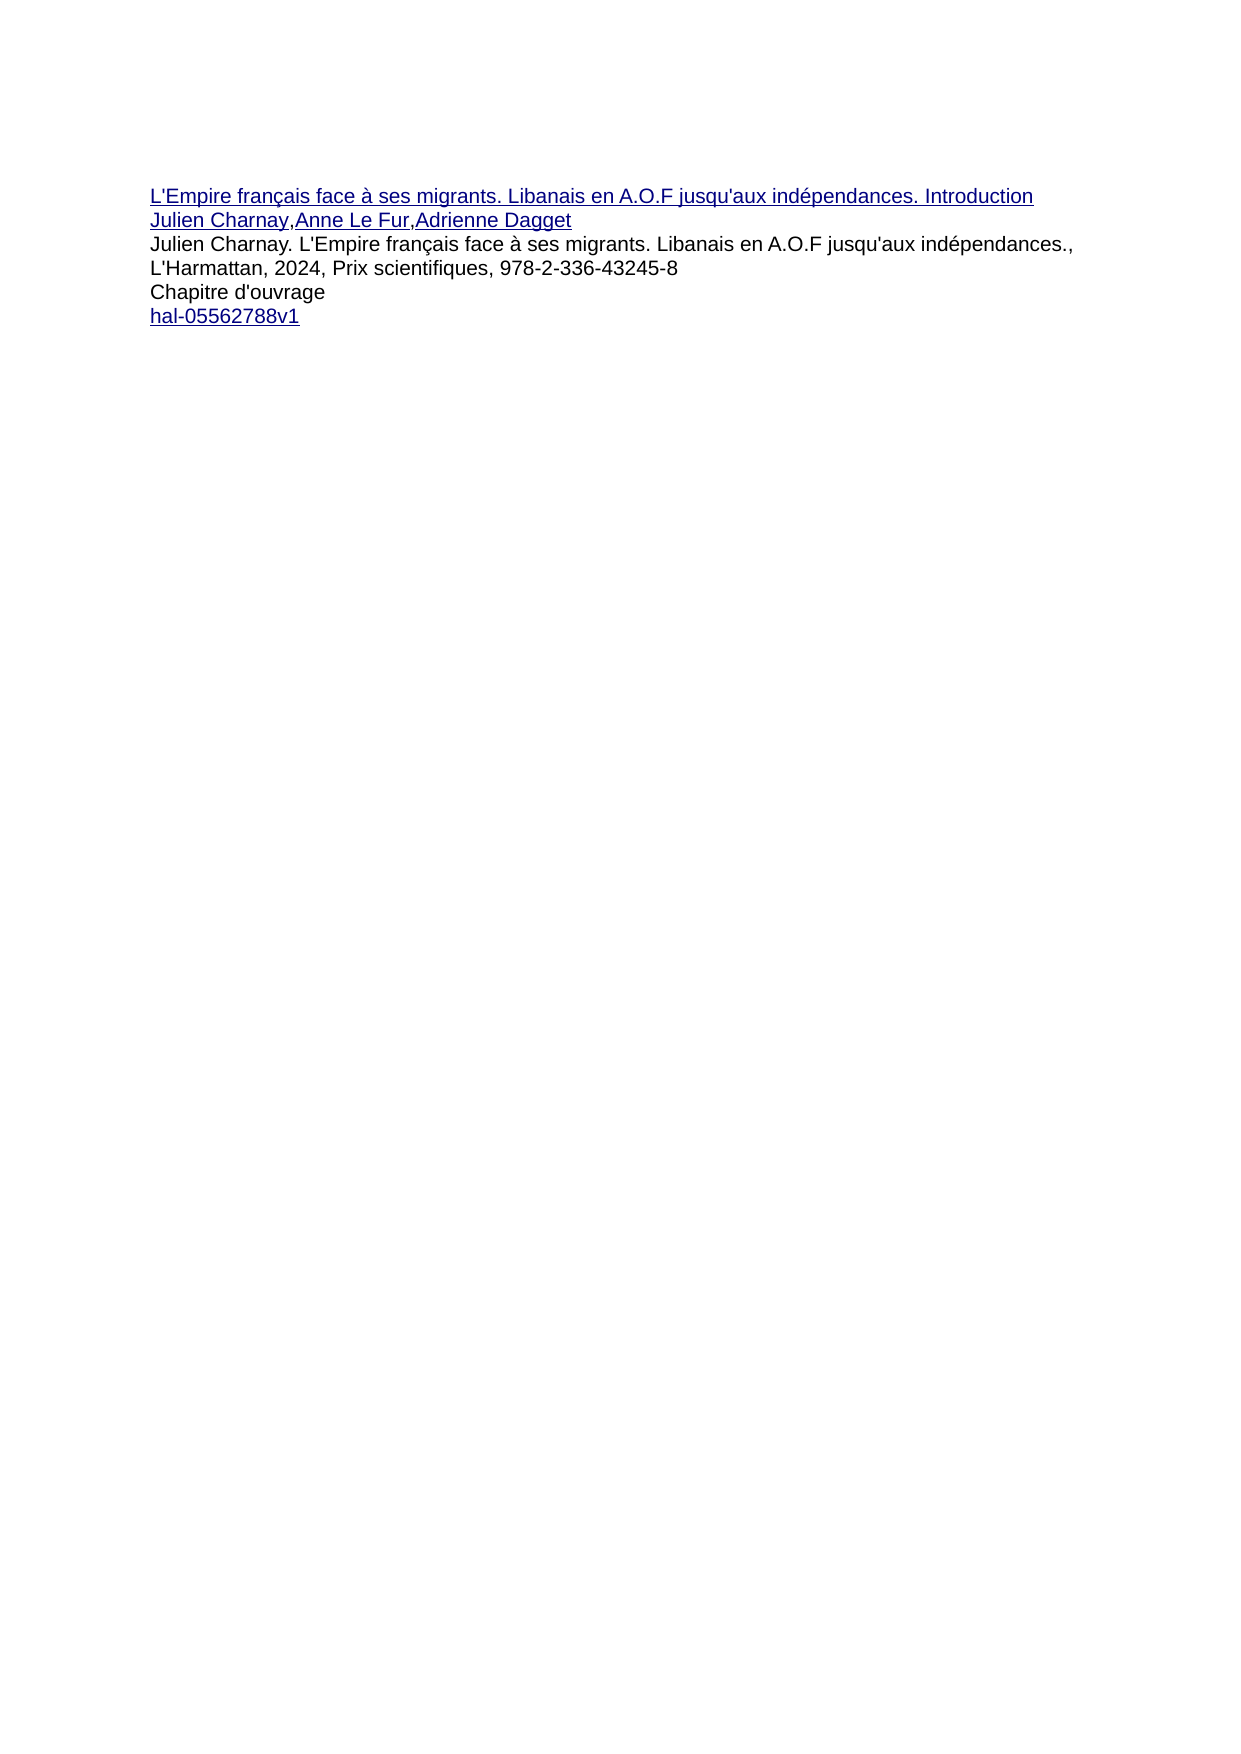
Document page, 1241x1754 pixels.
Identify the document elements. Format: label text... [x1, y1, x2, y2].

table_header L'Empire français face à ses migrants. Libanais en A.O.F jusqu'aux indépendances. Introduction Julien Charnay,Anne Le Fur,Adrienne Dagget Julien Charnay. L'Empire français face à ses migrants. Libanais en A.O.F jusqu'aux indépendances., L'Harmattan, 2024, Prix scientifiques, 978-2-336-43245-8 Chapitre d'ouvrage hal-05562788v1 [150, 184, 1090, 328]
